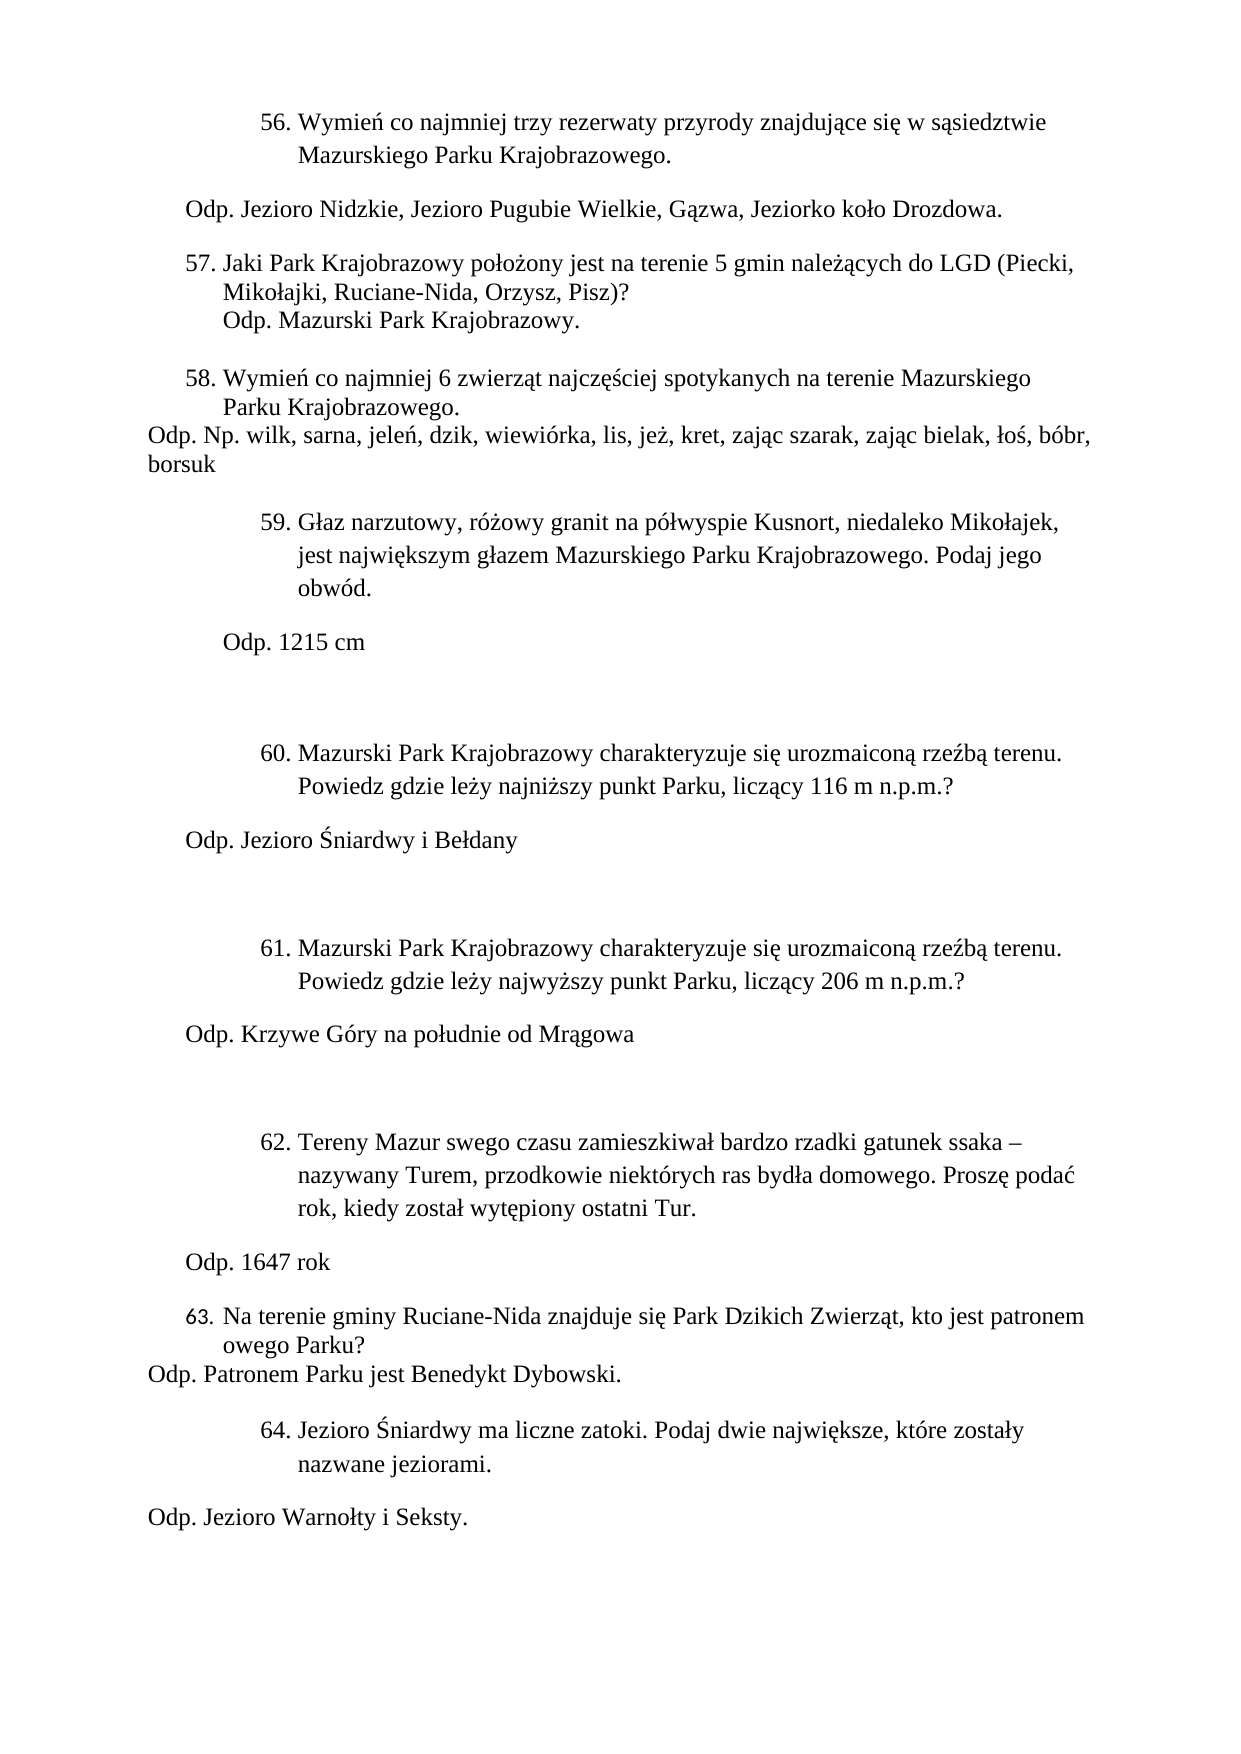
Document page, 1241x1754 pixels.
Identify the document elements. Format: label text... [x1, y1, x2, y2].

list Tereny Mazur swego czasu zamieszkiwał bardzo rzadki gatunek ssaka – nazywany Turem, przodkowie niektórych ras bydła domowego. Proszę podać rok, kiedy został wytępiony ostatni Tur. [260, 1127, 1093, 1222]
list Na terenie gminy Ruciane-Nida znajduje się Park Dzikich Zwierząt, kto jest patronem owego Parku? [185, 1301, 1093, 1359]
text Odp. Mazurski Park Krajobrazowy. [223, 306, 1093, 334]
list Głaz narzutowy, różowy granit na półwyspie Kusnort, niedaleko Mikołajek, jest największym głazem Mazurskiego Parku Krajobrazowego. Podaj jego obwód. [260, 507, 1093, 602]
list Wymień co najmniej trzy rezerwaty przyrody znajdujące się w sąsiedztwie Mazurskiego Parku Krajobrazowego. [260, 107, 1093, 169]
list Mazurski Park Krajobrazowy charakteryzuje się urozmaiconą rzeźbą terenu. Powiedz gdzie leży najwyższy punkt Parku, liczący 206 m n.p.m.? [260, 933, 1093, 994]
list Odp. Jezioro Nidzkie, Jezioro Pugubie Wielkie, Gązwa, Jeziorko koło Drozdowa. [185, 194, 1093, 223]
list Odp. Jezioro Śniardwy i Bełdany [185, 825, 1093, 854]
list Wymień co najmniej 6 zwierząt najczęściej spotykanych na terenie Mazurskiego Parku Krajobrazowego. [185, 363, 1093, 421]
text Odp. Patronem Parku jest Benedykt Dybowski. [148, 1359, 1093, 1388]
text Odp. Np. wilk, sarna, jeleń, dzik, wiewiórka, lis, jeż, kret, zając szarak, zając bielak, łoś, bóbr, borsuk [148, 421, 1093, 478]
list Odp. 1647 rok [185, 1247, 1093, 1276]
list Odp. Krzywe Góry na południe od Mrągowa [185, 1019, 1093, 1048]
text Mikołajki, Ruciane-Nida, Orzysz, Pisz)? [223, 277, 1093, 306]
list Jezioro Śniardwy ma liczne zatoki. Podaj dwie największe, które zostały nazwane jeziorami. [260, 1416, 1093, 1477]
list Odp. 1215 cm [223, 627, 1093, 656]
list Odp. Jezioro Warnołty i Seksty. [148, 1502, 1093, 1531]
list Mazurski Park Krajobrazowy charakteryzuje się urozmaiconą rzeźbą terenu. Powiedz gdzie leży najniższy punkt Parku, liczący 116 m n.p.m.? [260, 738, 1093, 800]
list Jaki Park Krajobrazowy położony jest na terenie 5 gmin należących do LGD (Piecki, [185, 248, 1093, 277]
